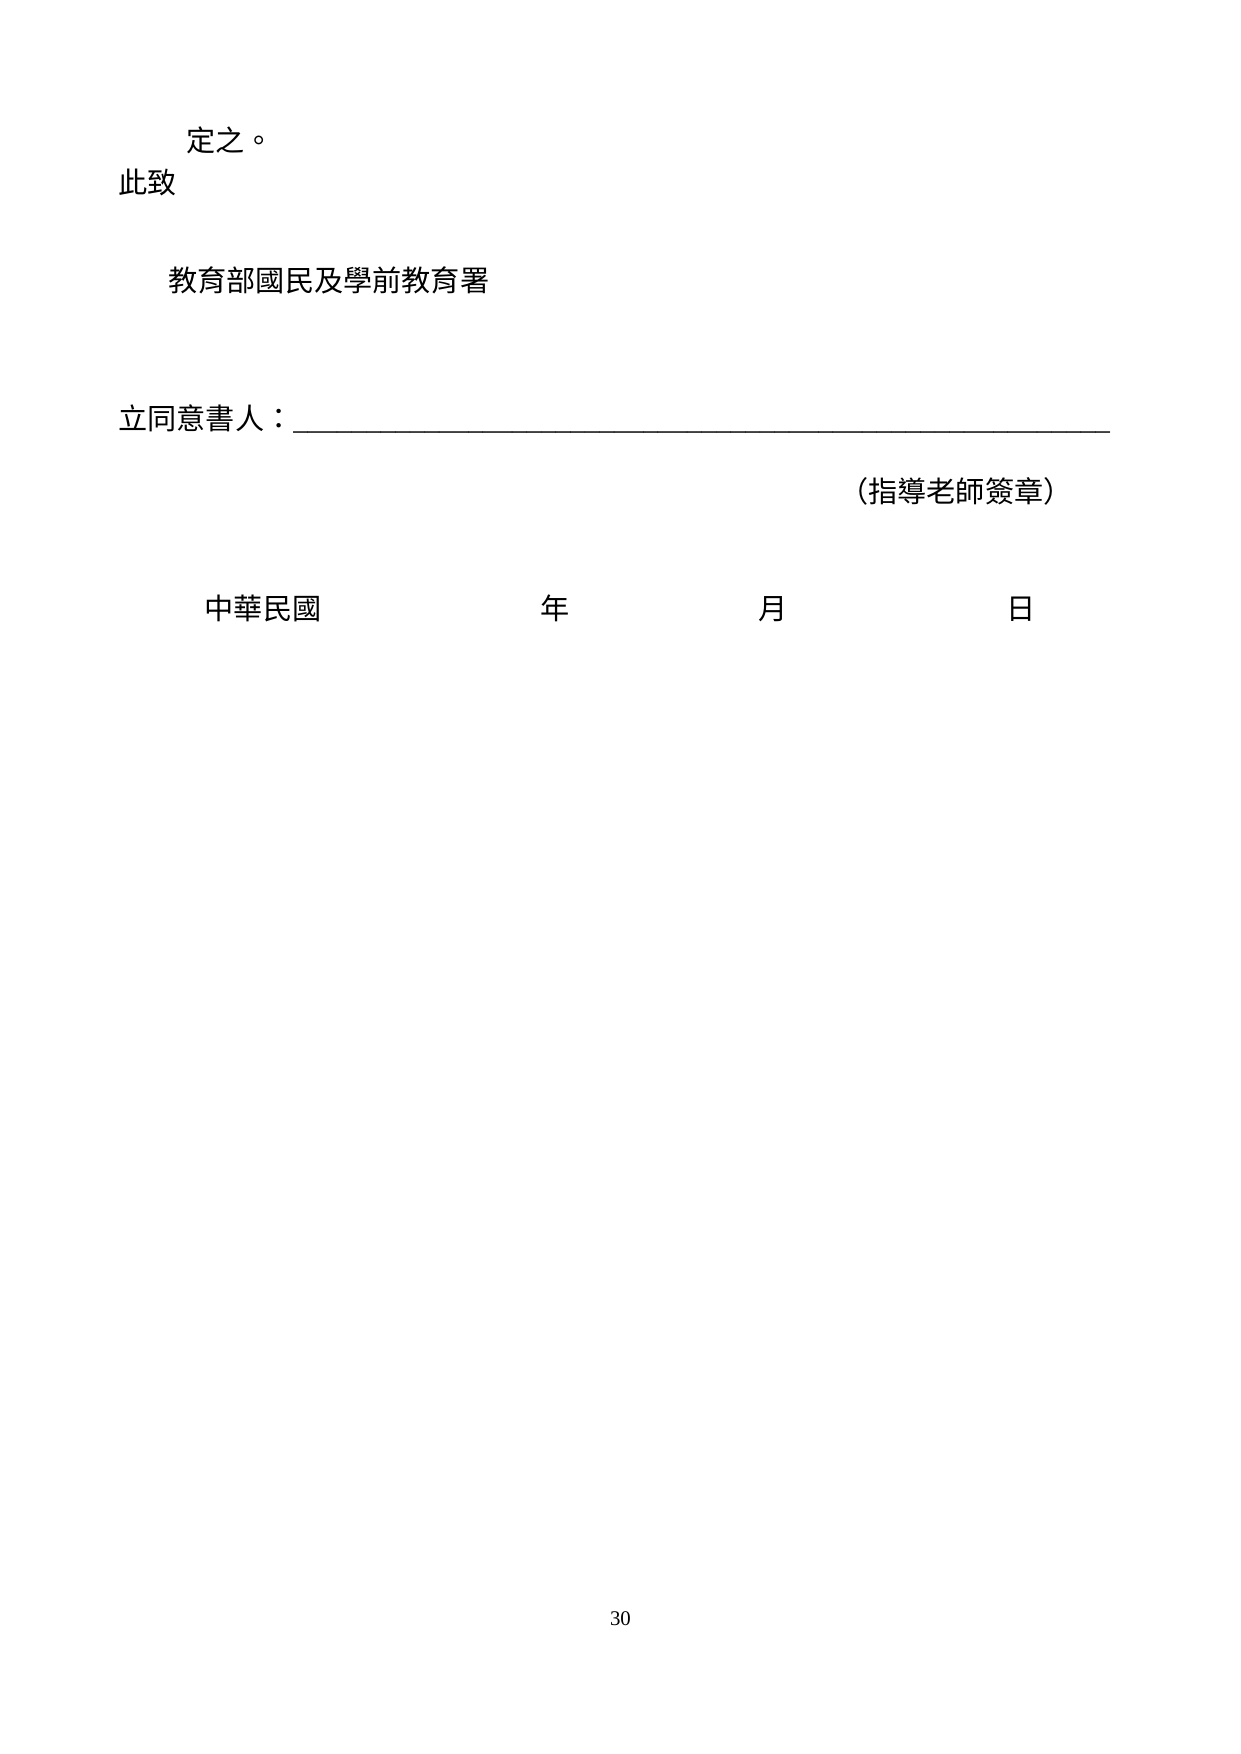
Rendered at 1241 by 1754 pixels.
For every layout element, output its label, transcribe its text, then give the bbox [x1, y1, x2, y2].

text 教育部國民及學前教育署 [168, 258, 1072, 300]
list 本同意書所約定之內容，如有其他未盡事宜，依著作權法及其他相關法令定之。 [133, 97, 1122, 160]
text 此致 [118, 160, 1072, 202]
text 立同意書人：________________________________________________________ [118, 375, 1122, 438]
text 中華民國 年 月 日 [118, 565, 1122, 627]
text （指導老師簽章） [118, 469, 1072, 511]
